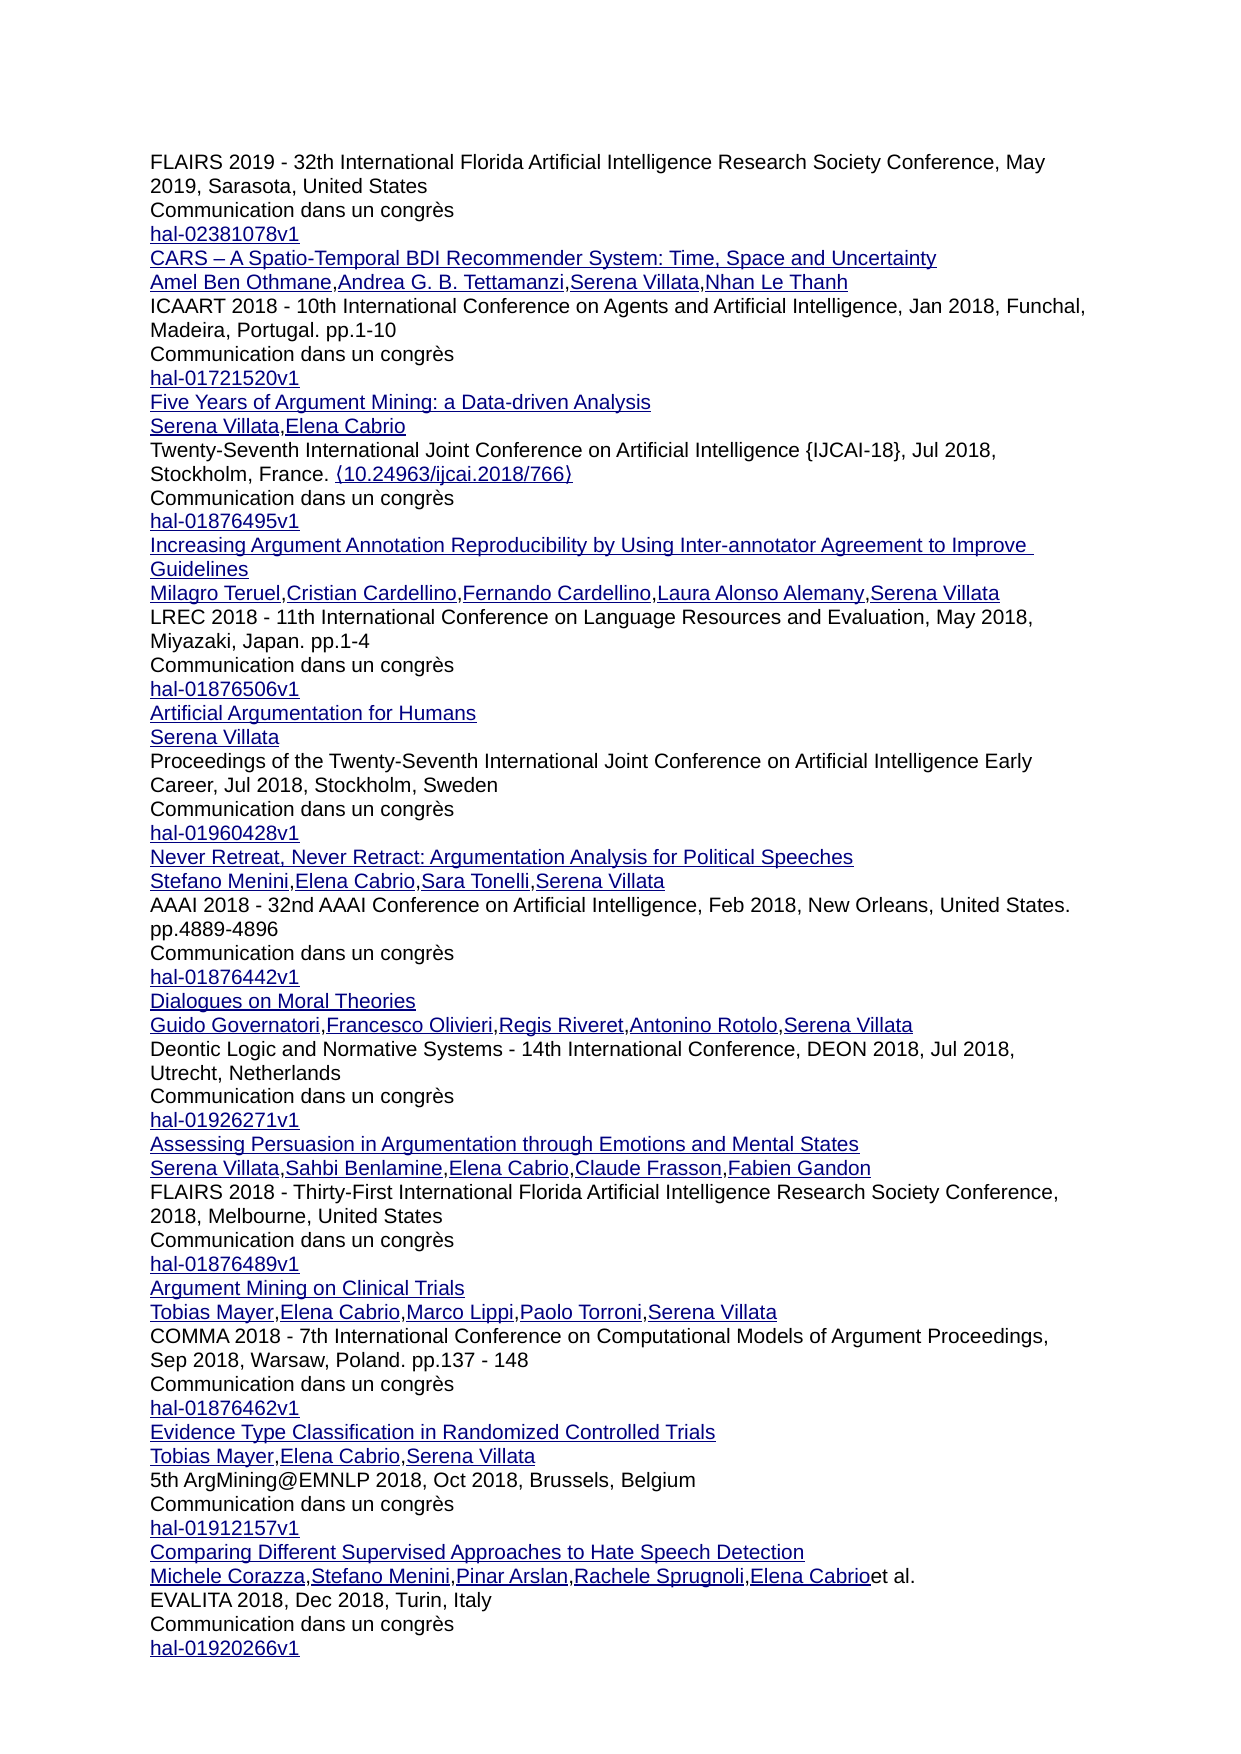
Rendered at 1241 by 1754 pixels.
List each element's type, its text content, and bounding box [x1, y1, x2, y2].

table_cell Never Retreat, Never Retract: Argumentation Analysis for Political Speeches Stefano Menini,Elena Cabrio,Sara Tonelli,Serena Villata AAAI 2018 - 32nd AAAI Conference on Artificial Intelligence, Feb 2018, New Orleans, United States. pp.4889-4896 Communication dans un congrès hal-01876442v1 [150, 845, 1090, 988]
table_cell Increasing Argument Annotation Reproducibility by Using Inter-annotator Agreement to Improve Guidelines Milagro Teruel,Cristian Cardellino,Fernando Cardellino,Laura Alonso Alemany,Serena Villata LREC 2018 - 11th International Conference on Language Resources and Evaluation, May 2018, Miyazaki, Japan. pp.1-4 Communication dans un congrès hal-01876506v1 [150, 533, 1090, 701]
table_cell Dialogues on Moral Theories Guido Governatori,Francesco Olivieri,Regis Riveret,Antonino Rotolo,Serena Villata Deontic Logic and Normative Systems - 14th International Conference, DEON 2018, Jul 2018, Utrecht, Netherlands Communication dans un congrès hal-01926271v1 [150, 989, 1090, 1132]
table_cell Artificial Argumentation for Humans Serena Villata Proceedings of the Twenty-Seventh International Joint Conference on Artificial Intelligence Early Career, Jul 2018, Stockholm, Sweden Communication dans un congrès hal-01960428v1 [150, 701, 1090, 845]
table_cell FLAIRS 2019 - 32th International Florida Artificial Intelligence Research Society Conference, May 2019, Sarasota, United States Communication dans un congrès hal-02381078v1 [150, 150, 1090, 246]
table_cell CARS – A Spatio-Temporal BDI Recommender System: Time, Space and Uncertainty Amel Ben Othmane,Andrea G. B. Tettamanzi,Serena Villata,Nhan Le Thanh ICAART 2018 - 10th International Conference on Agents and Artificial Intelligence, Jan 2018, Funchal, Madeira, Portugal. pp.1-10 Communication dans un congrès hal-01721520v1 [150, 246, 1090, 389]
table_cell Comparing Different Supervised Approaches to Hate Speech Detection Michele Corazza,Stefano Menini,Pinar Arslan,Rachele Sprugnoli,Elena Cabrioet al. EVALITA 2018, Dec 2018, Turin, Italy Communication dans un congrès hal-01920266v1 [150, 1540, 1090, 1659]
table_cell Five Years of Argument Mining: a Data-driven Analysis Serena Villata,Elena Cabrio Twenty-Seventh International Joint Conference on Artificial Intelligence {IJCAI-18}, Jul 2018, Stockholm, France. ⟨10.24963/ijcai.2018/766⟩ Communication dans un congrès hal-01876495v1 [150, 390, 1090, 533]
table_cell Evidence Type Classification in Randomized Controlled Trials Tobias Mayer,Elena Cabrio,Serena Villata 5th ArgMining@EMNLP 2018, Oct 2018, Brussels, Belgium Communication dans un congrès hal-01912157v1 [150, 1420, 1090, 1539]
table_cell Assessing Persuasion in Argumentation through Emotions and Mental States Serena Villata,Sahbi Benlamine,Elena Cabrio,Claude Frasson,Fabien Gandon FLAIRS 2018 - Thirty-First International Florida Artificial Intelligence Research Society Conference, 2018, Melbourne, United States Communication dans un congrès hal-01876489v1 [150, 1132, 1090, 1276]
table_cell Argument Mining on Clinical Trials Tobias Mayer,Elena Cabrio,Marco Lippi,Paolo Torroni,Serena Villata COMMA 2018 - 7th International Conference on Computational Models of Argument Proceedings, Sep 2018, Warsaw, Poland. pp.137 - 148 Communication dans un congrès hal-01876462v1 [150, 1276, 1090, 1420]
